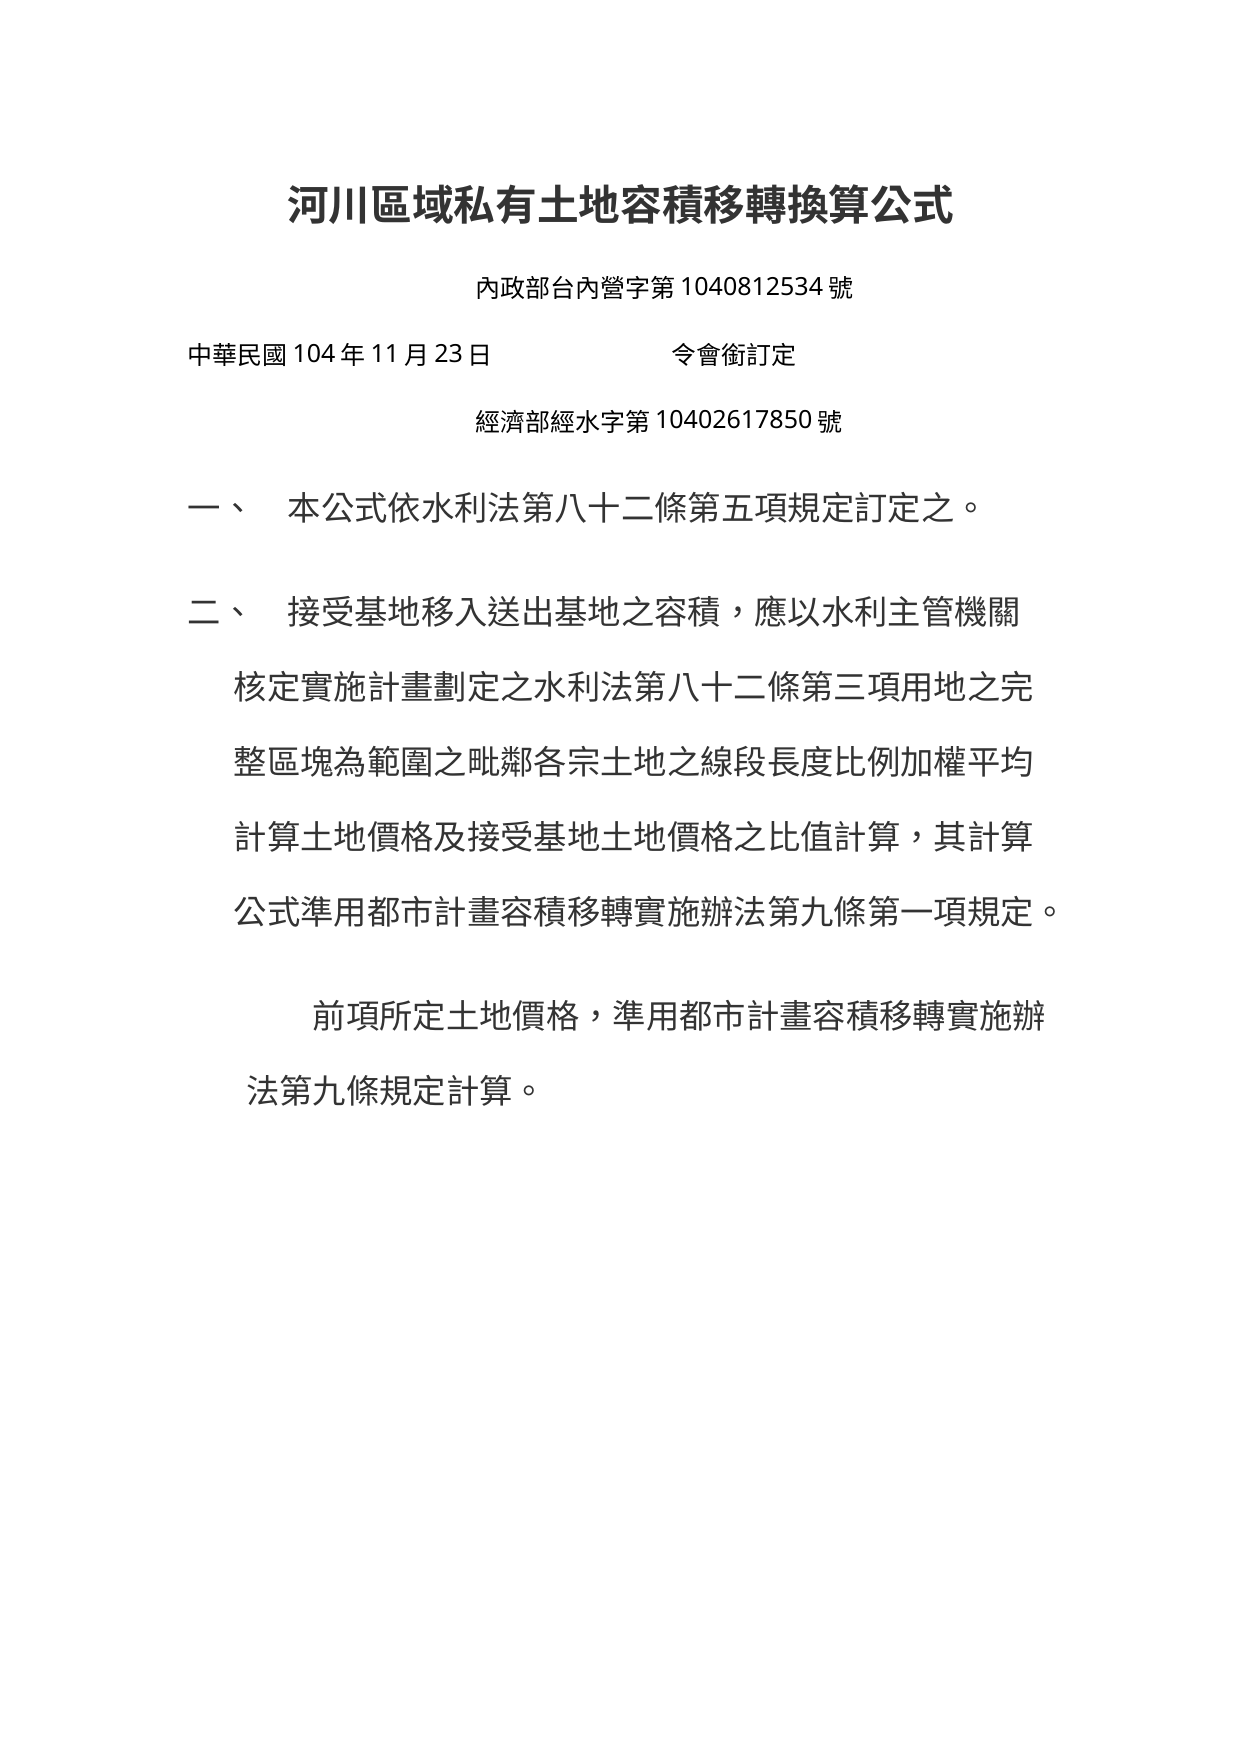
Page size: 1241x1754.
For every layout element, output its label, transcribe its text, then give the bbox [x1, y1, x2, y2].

text 河川區域私有土地容積移轉換算公式 [187, 164, 1053, 239]
text 中華民國104年11月23日 令會銜訂定 [187, 335, 1053, 373]
text 經濟部經水字第10402617850號 [187, 402, 1053, 439]
text 前項所定土地價格，準用都市計畫容積移轉實施辦法第九條規定計算。 [204, 977, 1053, 1127]
text 二、 接受基地移入送出基地之容積，應以水利主管機關核定實施計畫劃定之水利法第八十二條第三項用地之完整區塊為範圍之毗鄰各宗土地之線段長度比例加權平均計算土地價格及接受基地土地價格之比值計算，其計算公式準用都市計畫容積移轉實施辦法第九條第一項規定。 [187, 573, 1053, 948]
text 內政部台內營字第1040812534號 [187, 269, 1053, 306]
text 一、 本公式依水利法第八十二條第五項規定訂定之。 [187, 469, 1053, 544]
